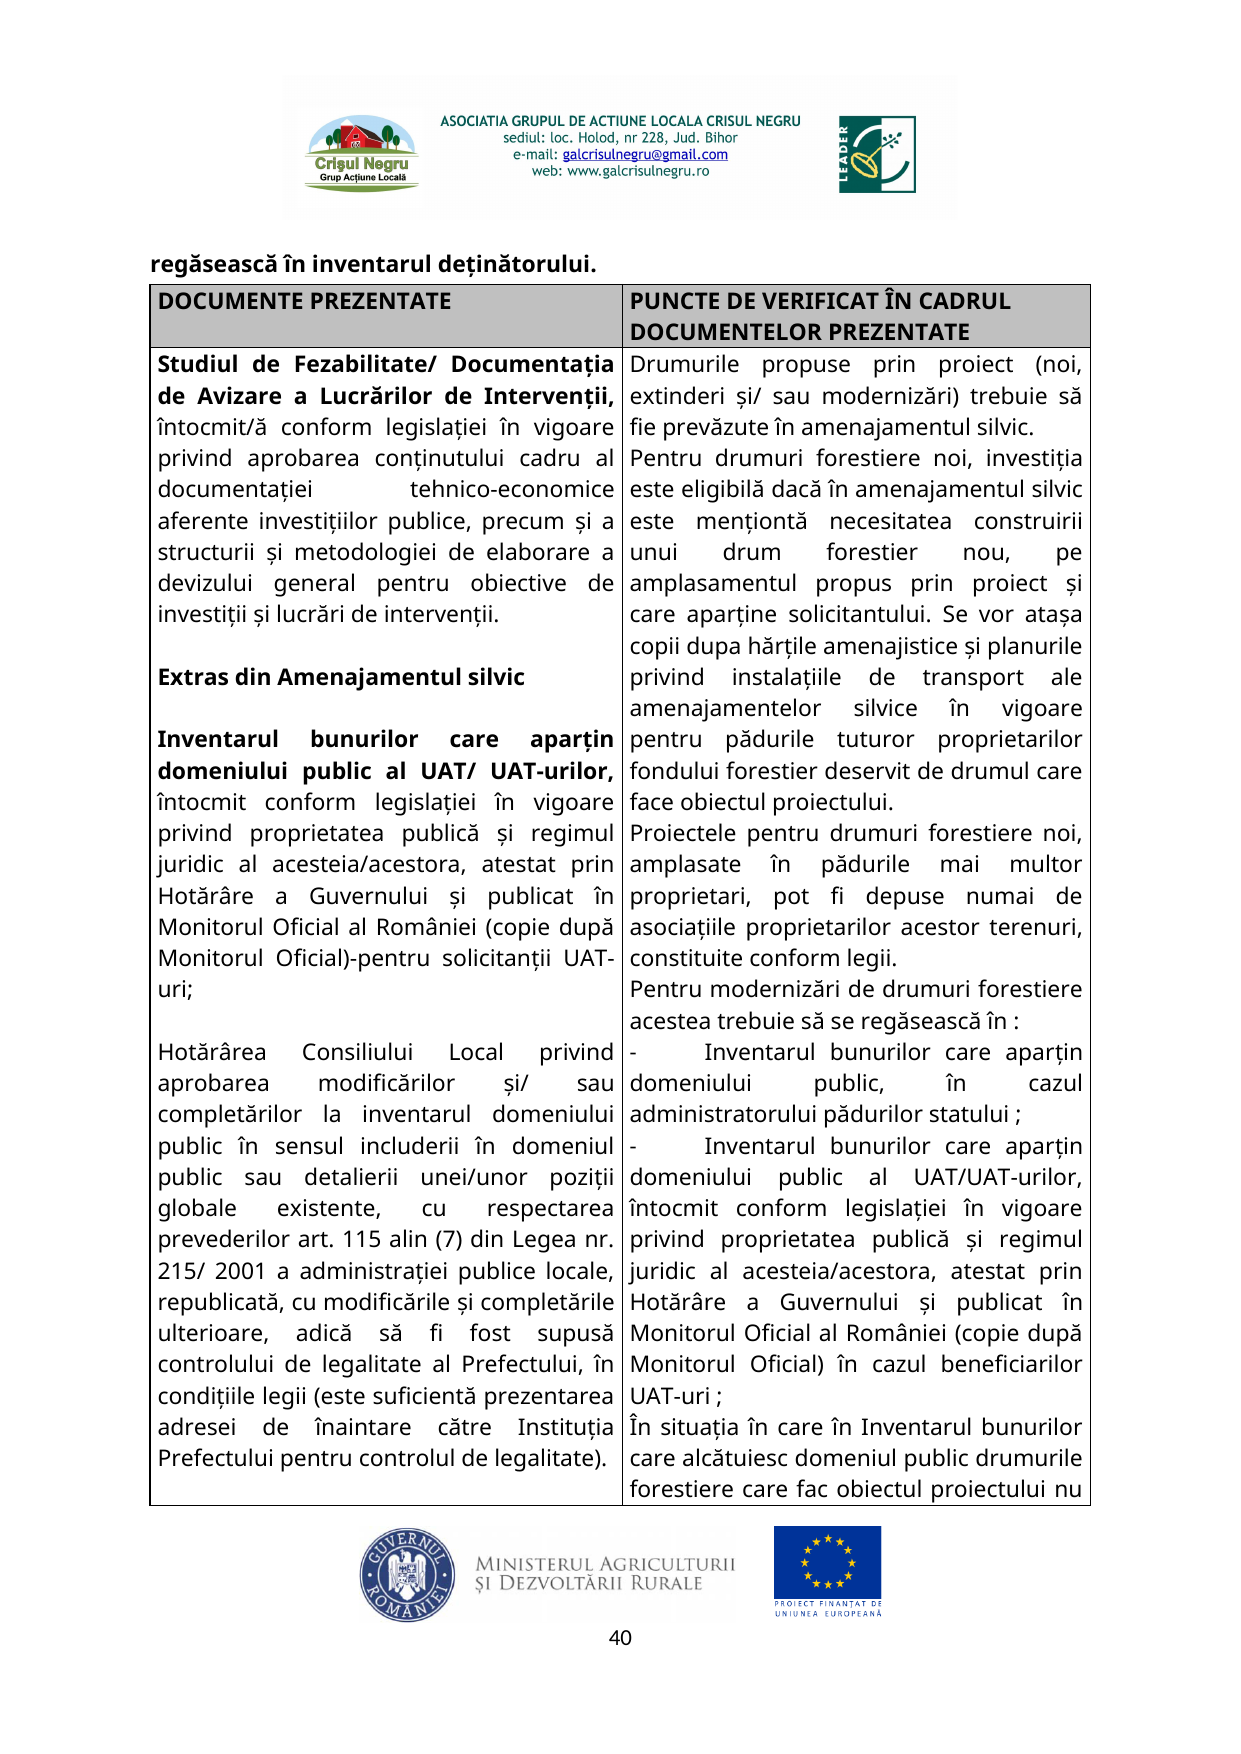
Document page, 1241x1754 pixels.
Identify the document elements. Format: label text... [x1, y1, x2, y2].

table_cell Drumurile propuse prin proiect (noi, extinderi și/ sau modernizări) trebuie să fie prevăzute în amenajamentul silvic. Pentru drumuri forestiere noi, investiția este eligibilă dacă în amenajamentul silvic este menționtă necesitatea construirii unui drum forestier nou, pe amplasamentul propus prin proiect și care aparține solicitantului. Se vor ataşa copii dupa hărţile amenajistice și planurile privind instalațiile de transport ale amenajamentelor silvice în vigoare pentru pădurile tuturor proprietarilor fondului forestier deservit de drumul care face obiectul proiectului. Proiectele pentru drumuri forestiere noi, amplasate în pădurile mai multor proprietari, pot fi depuse numai de asociațiile proprietarilor acestor terenuri, constituite conform legii. Pentru modernizări de drumuri forestiere acestea trebuie să se regăsească în : Inventarul bunurilor care aparțin domeniului public, în cazul administratorului pădurilor statului ; Inventarul bunurilor care aparțin domeniului public al UAT/UAT-urilor, întocmit conform legislaţiei în vigoare privind proprietatea publică şi regimul juridic al acesteia/acestora, atestat prin Hotărâre a Guvernului şi publicat în Monitorul Oficial al României (copie după Monitorul Oficial) în cazul beneficiarilor UAT-uri ; În situaţia în care în Inventarul bunurilor care alcătuiesc domeniul public drumurile forestiere care fac obiectul proiectului nu [623, 348, 1090, 1504]
table_header DOCUMENTE PREZENTATE [151, 285, 622, 347]
table_header PUNCTE DE VERIFICAT ÎN CADRUL DOCUMENTELOR PREZENTATE [623, 285, 1090, 347]
list regăsească în inventarul deținătorului. [150, 248, 1090, 279]
table_cell Studiul de Fezabilitate/ Documentaţia de Avizare a Lucrărilor de Intervenţii, întocmit/ă conform legislaţiei în vigoare privind aprobarea conţinutului cadru al documentaţiei tehnico-economice aferente investiţiilor publice, precum şi a structurii şi metodologiei de elaborare a devizului general pentru obiective de investiţii şi lucrări de intervenţii. Extras din Amenajamentul silvic Inventarul bunurilor care aparțin domeniului public al UAT/ UAT-urilor, întocmit conform legislaţiei în vigoare privind proprietatea publică şi regimul juridic al acesteia/acestora, atestat prin Hotărâre a Guvernului şi publicat în Monitorul Oficial al României (copie după Monitorul Oficial)-pentru solicitanții UAT-uri; Hotărârea Consiliului Local privind aprobarea modificărilor şi/ sau completărilor la inventarul domeniului public în sensul includerii în domeniul public sau detalierii unei/unor poziții globale existente, cu respectarea prevederilor art. 115 alin (7) din Legea nr. 215/ 2001 a administraţiei publice locale, republicată, cu modificările şi completările ulterioare, adică să fi fost supusă controlului de legalitate al Prefectului, în condiţiile legii (este suficientă prezentarea adresei de înaintare către Instituţia Prefectului pentru controlul de legalitate). [151, 348, 622, 1504]
